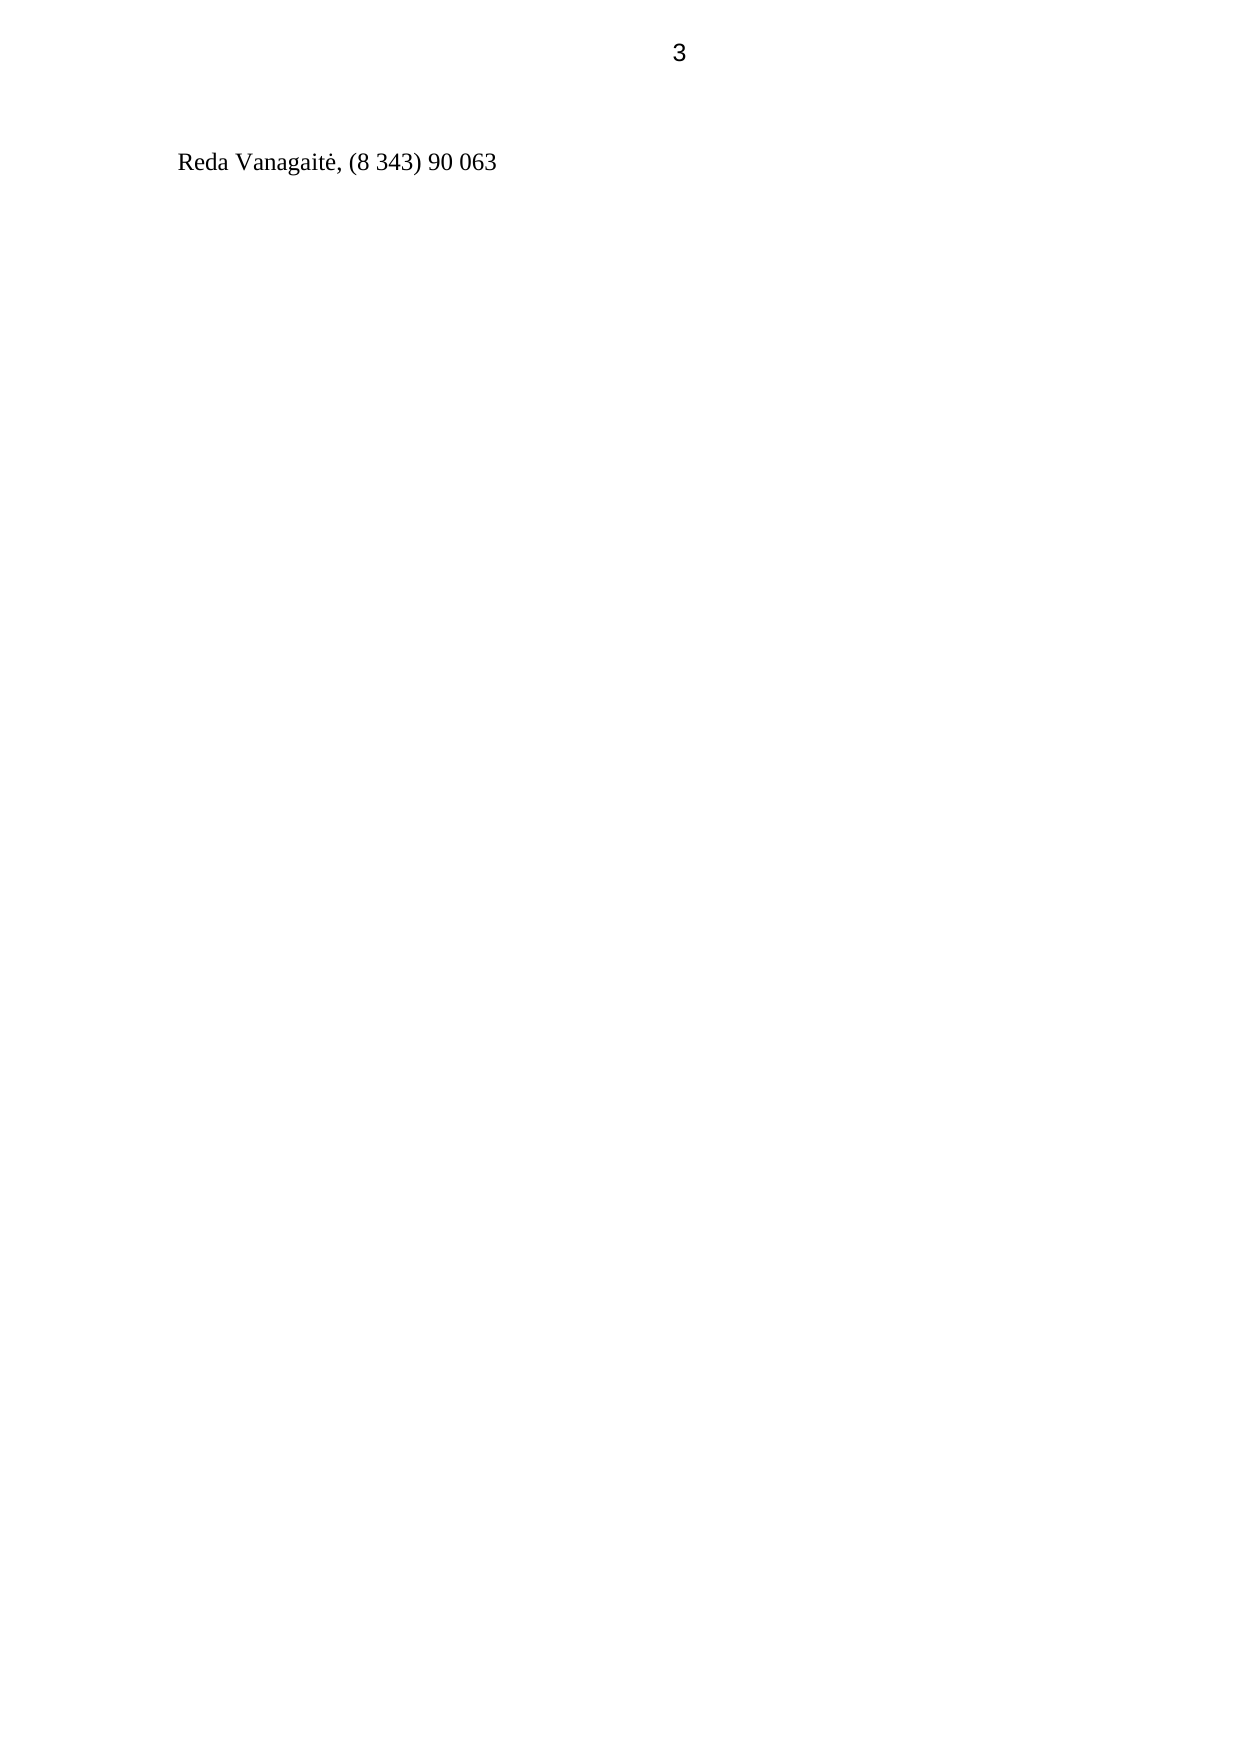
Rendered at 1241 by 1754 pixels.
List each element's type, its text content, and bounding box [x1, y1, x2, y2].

text Reda Vanagaitė, (8 343) 90 063 [177, 147, 1181, 176]
